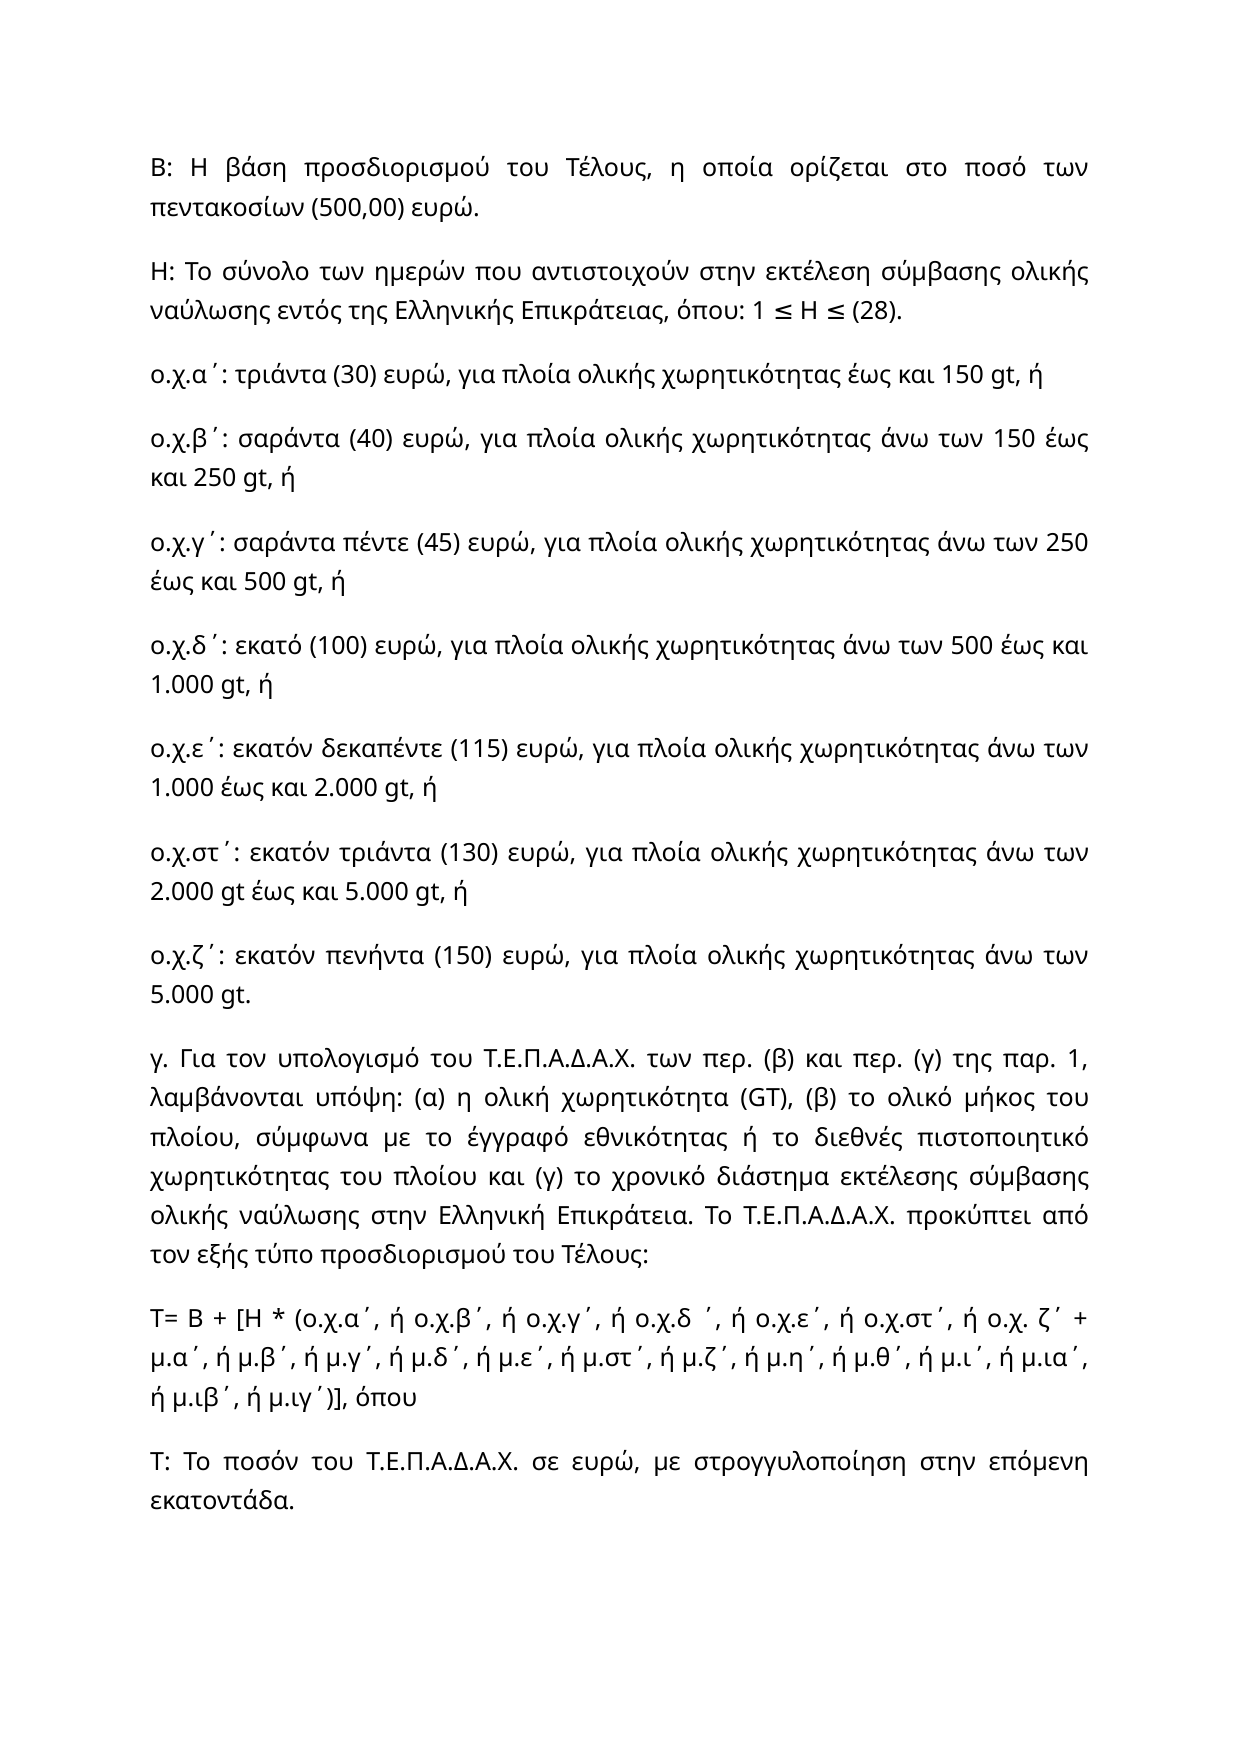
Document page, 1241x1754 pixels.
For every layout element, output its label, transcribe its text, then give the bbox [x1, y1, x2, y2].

text ο.χ.γ΄: σαράντα πέντε (45) ευρώ, για πλοία ολικής χωρητικότητας άνω των 250 έως και 500 gt, ή [150, 524, 1090, 597]
text Τ: Το ποσόν του Τ.Ε.Π.Α.Δ.Α.Χ. σε ευρώ, με στρογγυλοποίηση στην επόμενη εκατοντάδα. [150, 1443, 1090, 1517]
text ο.χ.ζ΄: εκατόν πενήντα (150) ευρώ, για πλοία ολικής χωρητικότητας άνω των 5.000 gt. [150, 937, 1090, 1011]
text Β: Η βάση προσδιορισμού του Τέλους, η οποία ορίζεται στο ποσό των πεντακοσίων (500,00) ευρώ. [150, 150, 1090, 223]
text γ. Για τον υπολογισμό του Τ.Ε.Π.Α.Δ.Α.Χ. των περ. (β) και περ. (γ) της παρ. 1, λαμβάνονται υπόψη: (α) η ολική χωρητικότητα (GT), (β) το ολικό μήκος του πλοίου, σύμφωνα με το έγγραφό εθνικότητας ή το διεθνές πιστοποιητικό χωρητικότητας του πλοίου και (γ) το χρονικό διάστημα εκτέλεσης σύμβασης ολικής ναύλωσης στην Ελληνική Επικράτεια. Το Τ.Ε.Π.Α.Δ.Α.Χ. προκύπτει από τον εξής τύπο προσδιορισμού του Τέλους: [150, 1041, 1090, 1271]
text Η: Το σύνολο των ημερών που αντιστοιχούν στην εκτέλεση σύμβασης ολικής ναύλωσης εντός της Ελληνικής Επικράτειας, όπου: 1 ≤ Η ≤ (28). [150, 253, 1090, 327]
text ο.χ.ε΄: εκατόν δεκαπέντε (115) ευρώ, για πλοία ολικής χωρητικότητας άνω των 1.000 έως και 2.000 gt, ή [150, 731, 1090, 804]
text ο.χ.στ΄: εκατόν τριάντα (130) ευρώ, για πλοία ολικής χωρητικότητας άνω των 2.000 gt έως και 5.000 gt, ή [150, 834, 1090, 907]
text ο.χ.δ΄: εκατό (100) ευρώ, για πλοία ολικής χωρητικότητας άνω των 500 έως και 1.000 gt, ή [150, 627, 1090, 701]
text ο.χ.β΄: σαράντα (40) ευρώ, για πλοία ολικής χωρητικότητας άνω των 150 έως και 250 gt, ή [150, 421, 1090, 494]
text Τ= Β + [Η * (ο.χ.α΄, ή ο.χ.β΄, ή ο.χ.γ΄, ή ο.χ.δ ΄, ή ο.χ.ε΄, ή ο.χ.στ΄, ή ο.χ. ζ΄ + μ.α΄, ή μ.β΄, ή μ.γ΄, ή μ.δ΄, ή μ.ε΄, ή μ.στ΄, ή μ.ζ΄, ή μ.η΄, ή μ.θ΄, ή μ.ι΄, ή μ.ια΄, ή μ.ιβ΄, ή μ.ιγ΄)], όπου [150, 1301, 1090, 1413]
text ο.χ.α΄: τριάντα (30) ευρώ, για πλοία ολικής χωρητικότητας έως και 150 gt, ή [150, 357, 1090, 391]
